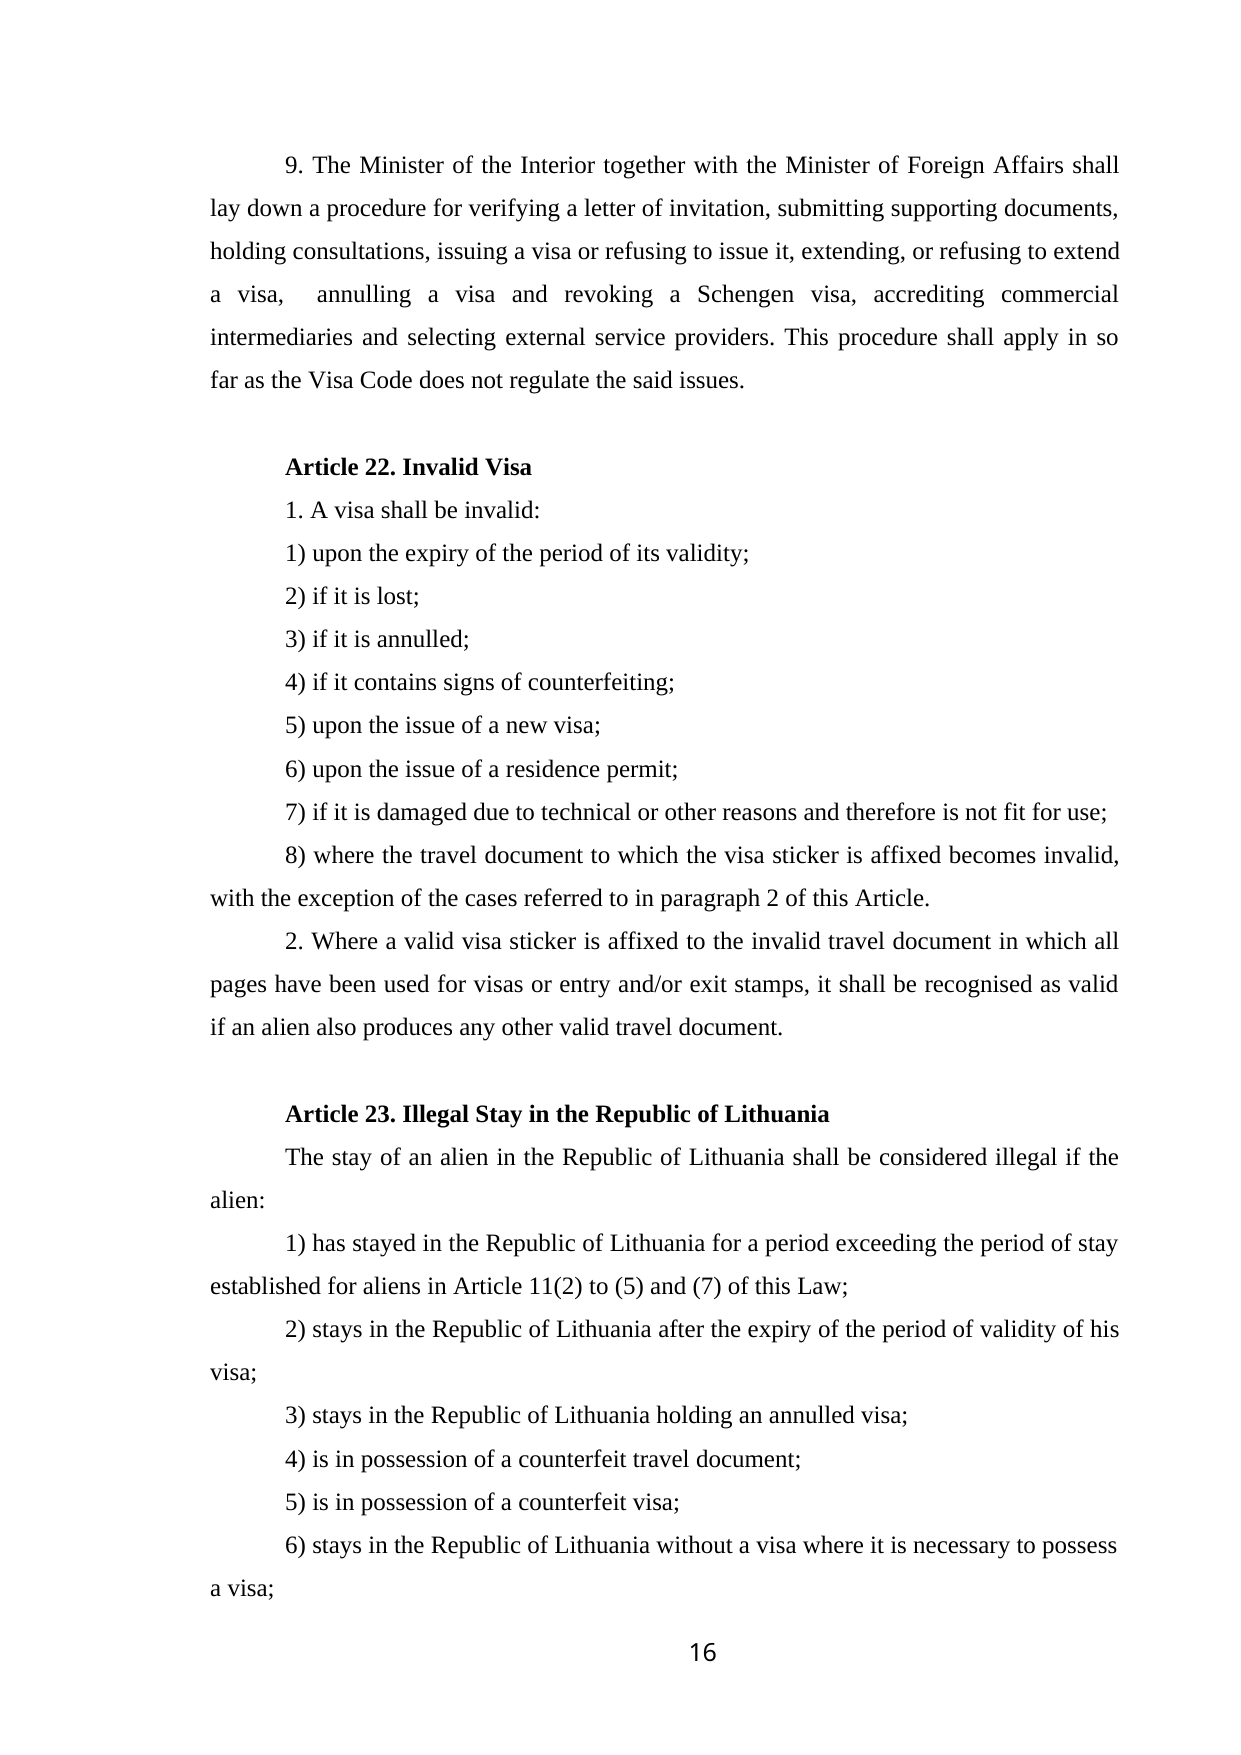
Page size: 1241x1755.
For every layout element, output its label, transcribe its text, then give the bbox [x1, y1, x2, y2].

text 1) upon the expiry of the period of its validity; [210, 538, 1120, 567]
text 2) stays in the Republic of Lithuania after the expiry of the period of validity of his visa; [210, 1314, 1120, 1386]
text 9. The Minister of the Interior together with the Minister of Foreign Affairs shall lay down a procedure for verifying a letter of invitation, submitting supporting documents, holding consultations, issuing a visa or refusing to issue it, extending, or refusing to extend a visa, annulling a visa and revoking a Schengen visa, accrediting commercial intermediaries and selecting external service providers. This procedure shall apply in so far as the Visa Code does not regulate the said issues. [210, 150, 1120, 394]
text 4) is in possession of a counterfeit travel document; [210, 1444, 1120, 1472]
text 6) stays in the Republic of Lithuania without a visa where it is necessary to possess a visa; [210, 1530, 1120, 1602]
text 5) is in possession of a counterfeit visa; [210, 1487, 1120, 1516]
text 1) has stayed in the Republic of Lithuania for a period exceeding the period of stay established for aliens in Article 11(2) to (5) and (7) of this Law; [210, 1228, 1120, 1300]
text 6) upon the issue of a residence permit; [210, 754, 1120, 782]
text Article 22. Invalid Visa [210, 452, 1120, 481]
text 4) if it contains signs of counterfeiting; [210, 667, 1120, 696]
text 2. Where a valid visa sticker is affixed to the invalid travel document in which all pages have been used for visas or entry and/or exit stamps, it shall be recognised as valid if an alien also produces any other valid travel document. [210, 926, 1120, 1041]
text 3) stays in the Republic of Lithuania holding an annulled visa; [210, 1401, 1120, 1429]
text 8) where the travel document to which the visa sticker is affixed becomes invalid, with the exception of the cases referred to in paragraph 2 of this Article. [210, 840, 1120, 912]
text Article 23. Illegal Stay in the Republic of Lithuania [210, 1099, 1120, 1127]
text 2) if it is lost; [210, 581, 1120, 610]
text 1. A visa shall be invalid: [210, 495, 1120, 524]
text The stay of an alien in the Republic of Lithuania shall be considered illegal if the alien: [210, 1142, 1120, 1214]
text 3) if it is annulled; [210, 624, 1120, 653]
text 7) if it is damaged due to technical or other reasons and therefore is not fit for use; [210, 797, 1120, 826]
text 5) upon the issue of a new visa; [210, 711, 1120, 739]
